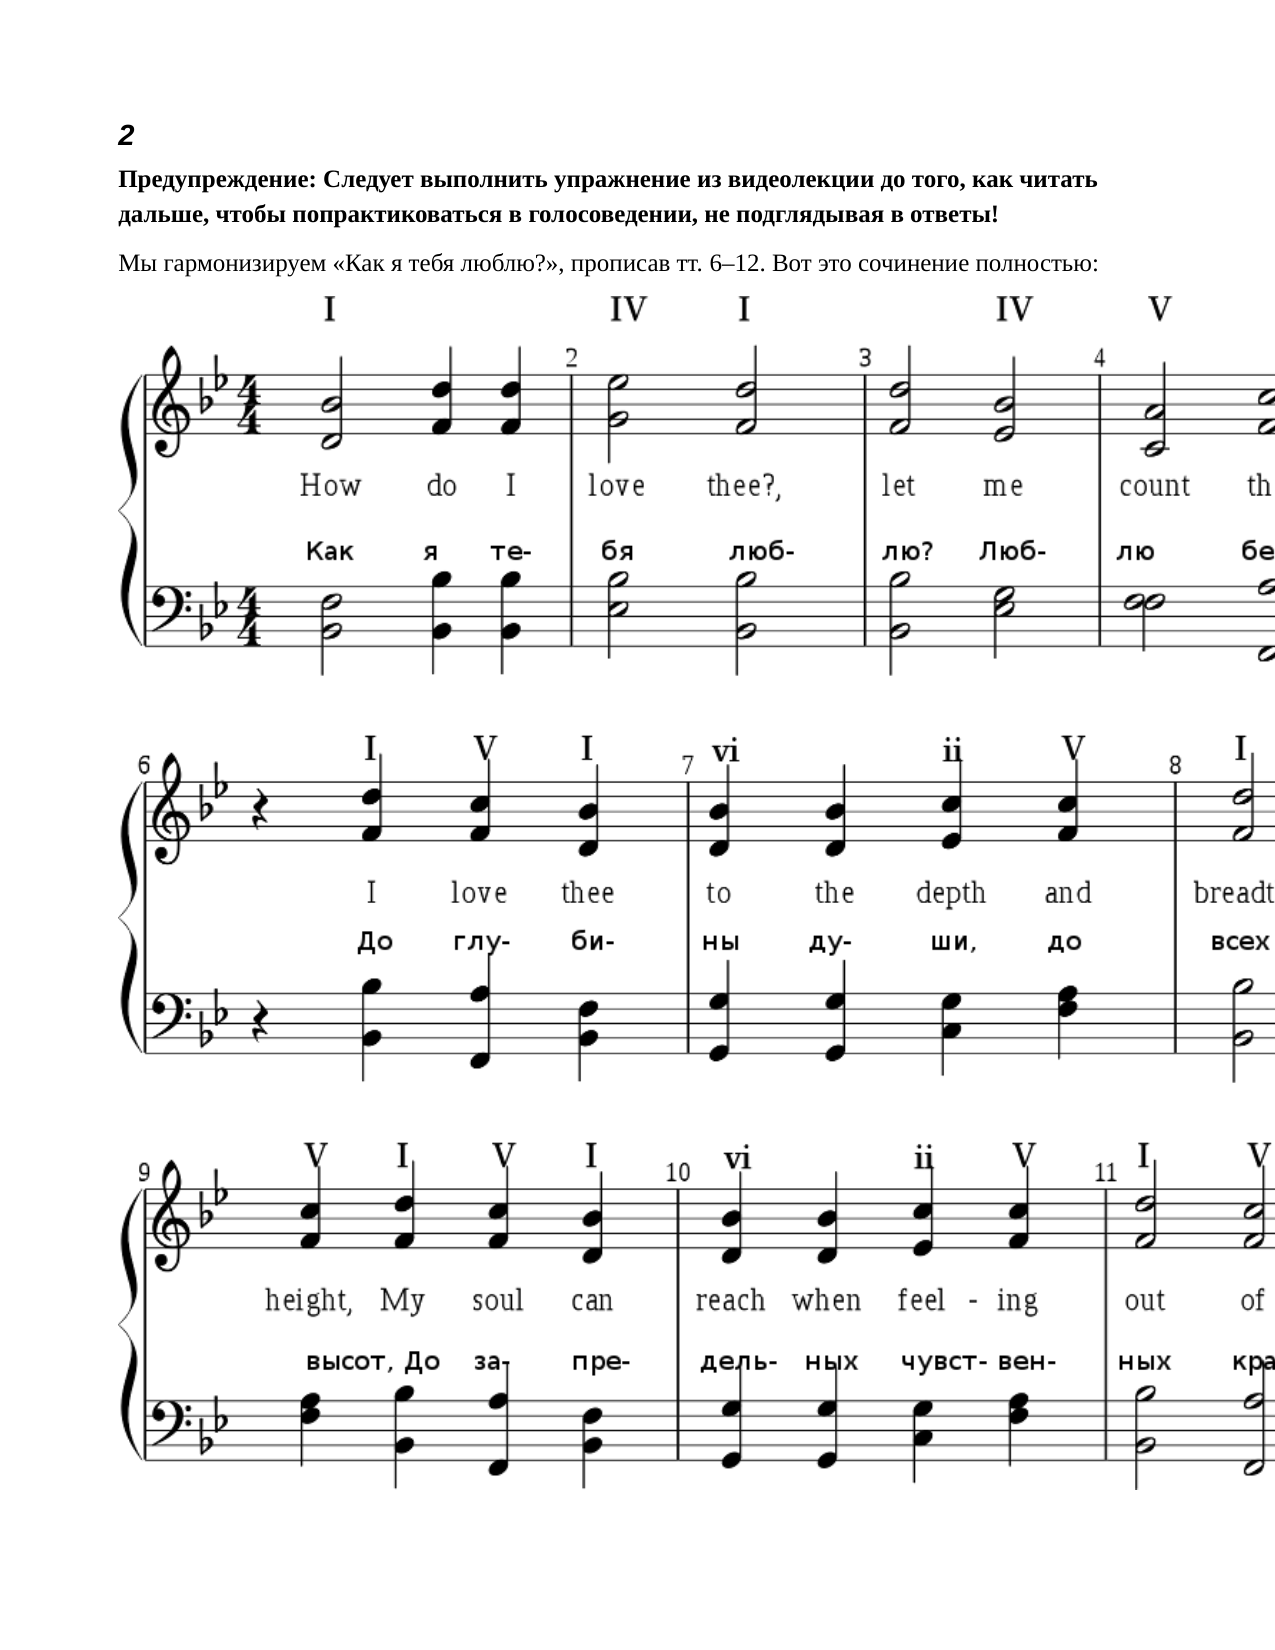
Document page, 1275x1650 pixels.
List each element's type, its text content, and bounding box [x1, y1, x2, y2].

subtitle 2 [118, 118, 1157, 152]
text Мы гармонизируем «Как я тебя люблю?», прописав тт. 6–12. Вот это сочинение полностью: [118, 248, 1157, 276]
text Предупреждение: Следует выполнить упражнение из видеолекции до того, как читать дальше, чтобы попрактиковаться в голосоведении, не подглядывая в ответы! [118, 164, 1157, 227]
picture [118, 296, 1275, 1490]
